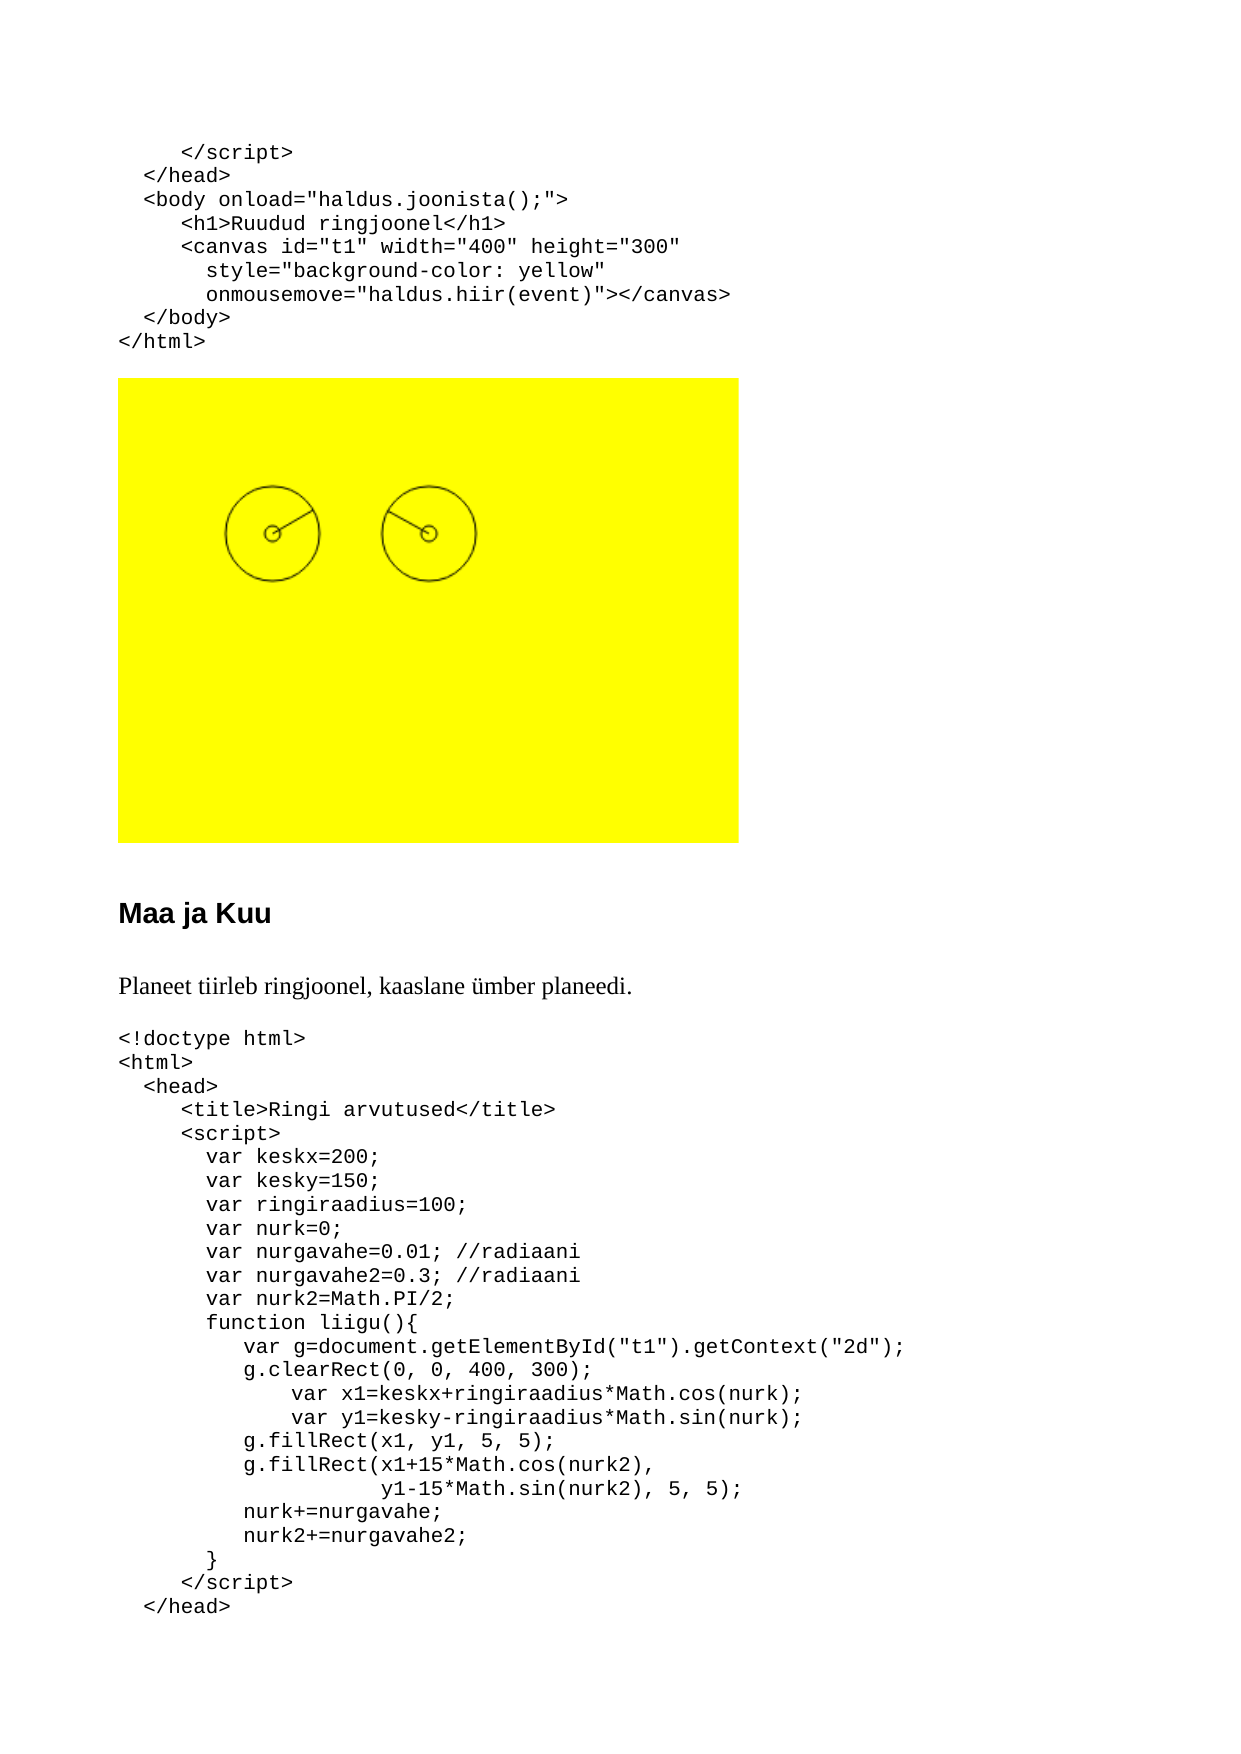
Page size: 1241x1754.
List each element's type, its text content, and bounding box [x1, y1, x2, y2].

text <h1>Ruudud ringjoonel</h1> [118, 213, 1122, 236]
text var nurgavahe2=0.3; //radiaani [118, 1265, 1122, 1288]
text <html> [118, 1052, 1122, 1076]
text </head> [118, 165, 1122, 189]
text var x1=keskx+ringiraadius*Math.cos(nurk); [118, 1383, 1122, 1407]
text var g=document.getElementById("t1").getContext("2d"); [118, 1336, 1122, 1359]
text </script> [118, 142, 1122, 165]
text g.fillRect(x1+15*Math.cos(nurk2), [118, 1454, 1122, 1478]
text </body> [118, 307, 1122, 331]
text </html> [118, 331, 1122, 354]
text nurk+=nurgavahe; [118, 1501, 1122, 1525]
text } [118, 1548, 1122, 1572]
text <head> [118, 1076, 1122, 1099]
text function liigu(){ [118, 1312, 1122, 1336]
text var kesky=150; [118, 1170, 1122, 1194]
text var nurgavahe=0.01; //radiaani [118, 1241, 1122, 1265]
text var nurk2=Math.PI/2; [118, 1288, 1122, 1312]
text nurk2+=nurgavahe2; [118, 1525, 1122, 1548]
subtitle Maa ja Kuu [118, 896, 1122, 929]
text onmousemove="haldus.hiir(event)"></canvas> [118, 284, 1122, 307]
text var keskx=200; [118, 1147, 1122, 1170]
text var nurk=0; [118, 1217, 1122, 1241]
text y1-15*Math.sin(nurk2), 5, 5); [118, 1478, 1122, 1501]
text var y1=kesky-ringiraadius*Math.sin(nurk); [118, 1407, 1122, 1430]
text Planeet tiirleb ringjoonel, kaaslane ümber planeedi. [118, 971, 1122, 999]
text var ringiraadius=100; [118, 1194, 1122, 1217]
text <canvas id="t1" width="400" height="300" [118, 236, 1122, 260]
text </script> [118, 1572, 1122, 1596]
text <!doctype html> [118, 1028, 1122, 1052]
text <title>Ringi arvutused</title> [118, 1099, 1122, 1123]
text g.fillRect(x1, y1, 5, 5); [118, 1430, 1122, 1454]
text style="background-color: yellow" [118, 260, 1122, 284]
text g.clearRect(0, 0, 400, 300); [118, 1359, 1122, 1383]
text </head> [118, 1596, 1122, 1619]
text <script> [118, 1123, 1122, 1147]
text <body onload="haldus.joonista();"> [118, 189, 1122, 213]
